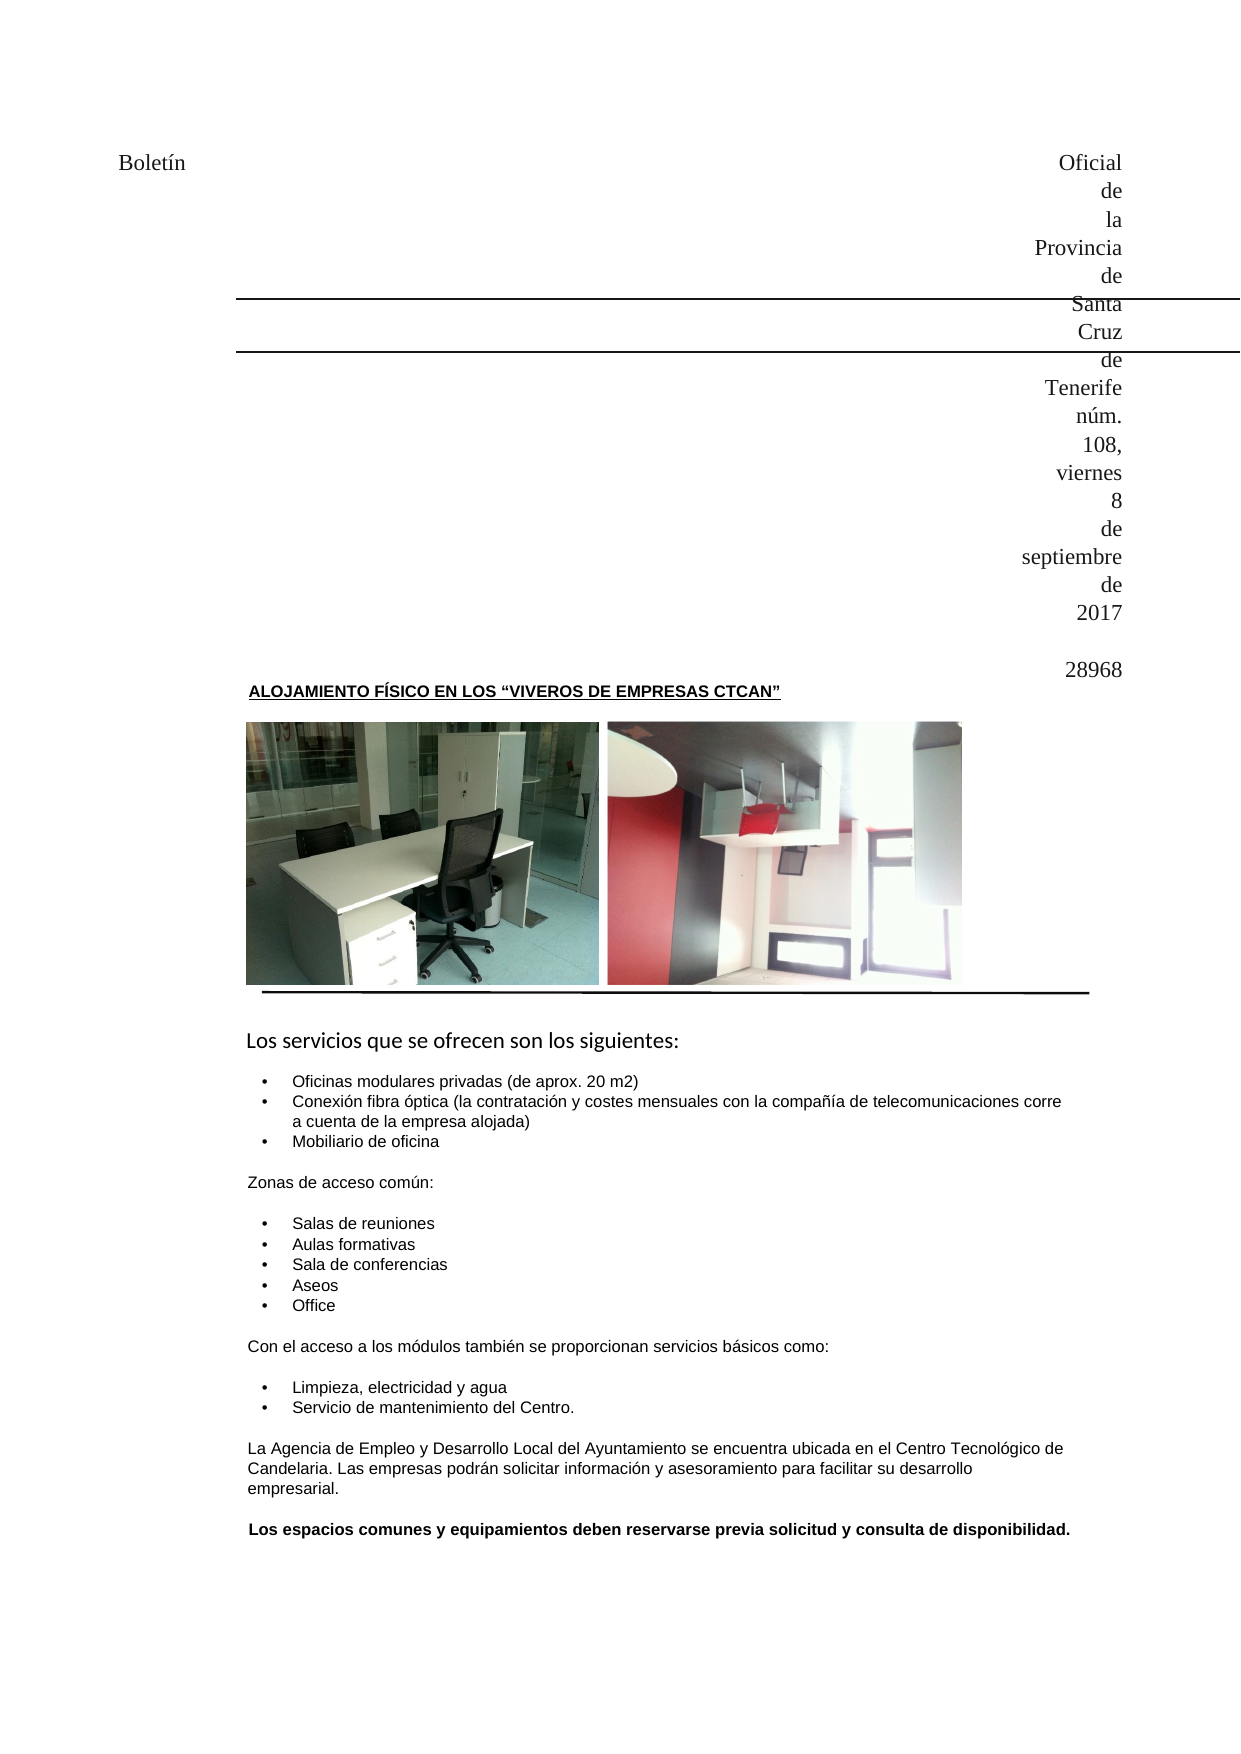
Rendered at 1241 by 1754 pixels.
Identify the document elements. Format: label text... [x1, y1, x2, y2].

list Conexión fibra óptica (la contratación y costes mensuales con la compañía de telecomunicaciones corre a cuenta de la empresa alojada) [262, 1092, 1065, 1131]
list Salas de reuniones [262, 1214, 1065, 1233]
list Mobiliario de oficina [262, 1132, 1065, 1151]
list Servicio de mantenimiento del Centro. [262, 1398, 1065, 1417]
list Aulas formativas [262, 1234, 1065, 1254]
text La Agencia de Empleo y Desarrollo Local del Ayuntamiento se encuentra ubicada en el Centro Tecnológico de Candelaria. Las empresas podrán solicitar información y asesoramiento para facilitar su desarrollo empresarial. [247, 1439, 1065, 1498]
text Los espacios comunes y equipamientos deben reservarse previa solicitud y consulta de disponibilidad. [248, 1519, 1075, 1538]
text Con el acceso a los módulos también se proporcionan servicios básicos como: [247, 1337, 1065, 1356]
list Aseos [262, 1275, 1065, 1294]
list Oficinas modulares privadas (de aprox. 20 m2) [262, 1071, 1065, 1091]
list Sala de conferencias [262, 1255, 1065, 1274]
text Zonas de acceso común: [247, 1173, 1065, 1192]
list Office [262, 1296, 1065, 1315]
list Limpieza, electricidad y agua [262, 1377, 1065, 1397]
subtitle ALOJAMIENTO FÍSICO EN LOS “VIVEROS DE EMPRESAS CTCAN” [248, 682, 1122, 701]
